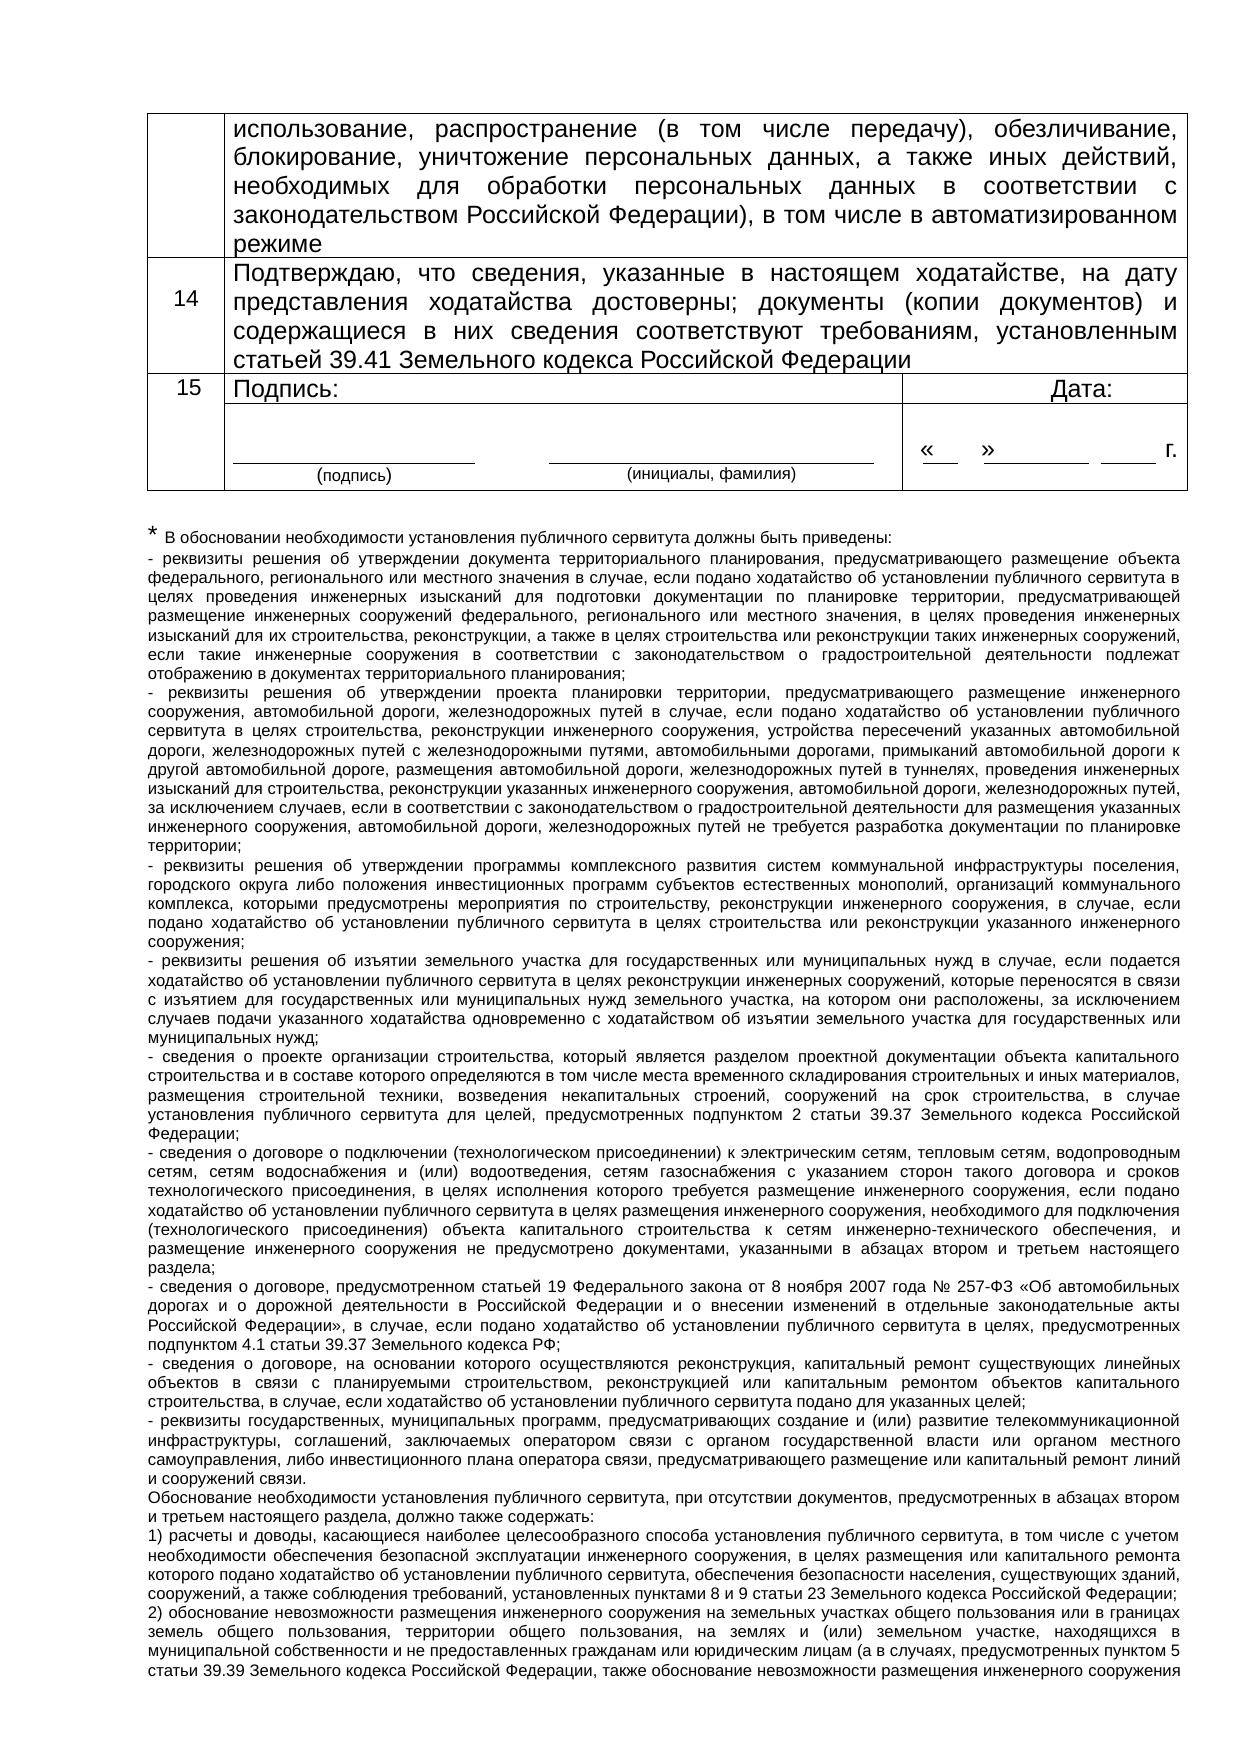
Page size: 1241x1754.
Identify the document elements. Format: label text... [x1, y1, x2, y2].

table_cell [903, 404, 911, 433]
table_cell 15 [148, 374, 224, 490]
text - реквизиты решения об утверждении документа территориального планирования, предусматривающего размещение объекта федерального, регионального или местного значения в случае, если подано ходатайство об установлении публичного сервитута в целях проведения инженерных изысканий для подготовки документации по планировке территории, предусматривающей размещение инженерных сооружений федерального, регионального или местного значения, в целях проведения инженерных изысканий для их строительства, реконструкции, а также в целях строительства или реконструкции таких инженерных сооружений, если такие инженерные сооружения в соответствии с законодательством о градостроительной деятельности подлежат отображению в документах территориального планирования; [148, 549, 1181, 683]
text 1) расчеты и доводы, касающиеся наиболее целесообразного способа установления публичного сервитута, в том числе с учетом необходимости обеспечения безопасной эксплуатации инженерного сооружения, в целях размещения или капитального ремонта которого подано ходатайство об установлении публичного сервитута, обеспечения безопасности населения, существующих зданий, сооружений, а также соблюдения требований, установленных пунктами 8 и 9 статьи 23 Земельного кодекса Российской Федерации; [148, 1526, 1181, 1603]
table_cell (подпись) [233, 464, 475, 490]
text Обоснование необходимости установления публичного сервитута, при отсутствии документов, предусмотренных в абзацах втором и третьем настоящего раздела, должно также содержать: [148, 1488, 1181, 1526]
text - реквизиты государственных, муниципальных программ, предусматривающих создание и (или) развитие телекоммуникационной инфраструктуры, соглашений, заключаемых оператором связи с органом государственной власти или органом местного самоуправления, либо инвестиционного плана оператора связи, предусматривающего размещение или капитальный ремонт линий и сооружений связи. [148, 1411, 1181, 1488]
table_cell (инициалы, фамилия) [549, 464, 874, 490]
table_cell [475, 433, 549, 463]
table_cell г. [1156, 433, 1187, 463]
text - сведения о договоре, на основании которого осуществляются реконструкция, капитальный ремонт существующих линейных объектов в связи с планируемыми строительством, реконструкцией или капитальным ремонтом объектов капитального строительства, в случае, если ходатайство об установлении публичного сервитута подано для указанных целей; [148, 1354, 1181, 1411]
table_cell [874, 463, 902, 490]
table_cell [475, 463, 549, 490]
table_cell [549, 433, 874, 463]
table_cell 14 [148, 258, 224, 373]
table_cell » [958, 433, 984, 463]
table_cell [1089, 433, 1101, 463]
table_cell Подпись: [225, 374, 233, 403]
text - реквизиты решения об изъятии земельного участка для государственных или муниципальных нужд в случае, если подается ходатайство об установлении публичного сервитута в целях реконструкции инженерных сооружений, которые переносятся в связи с изъятием для государственных или муниципальных нужд земельного участка, на котором они расположены, за исключением случаев подачи указанного ходатайства одновременно с ходатайством об изъятии земельного участка для государственных или муниципальных нужд; [148, 951, 1181, 1047]
table_cell [225, 433, 233, 463]
table_cell [148, 114, 224, 257]
text - сведения о договоре, предусмотренном статьей 19 Федерального закона от 8 ноября 2007 года № 257-ФЗ «Об автомобильных дорогах и о дорожной деятельности в Российской Федерации и о внесении изменений в отдельные законодательные акты Российской Федерации», в случае, если подано ходатайство об установлении публичного сервитута в целях, предусмотренных подпунктом 4.1 статьи 39.37 Земельного кодекса РФ; [148, 1277, 1181, 1354]
table_cell [984, 433, 1089, 463]
table_cell [225, 463, 233, 490]
table_cell [1101, 433, 1156, 463]
text - сведения о проекте организации строительства, который является разделом проектной документации объекта капитального строительства и в составе которого определяются в том числе места временного складирования строительных и иных материалов, размещения строительной техники, возведения некапитальных строений, сооружений на срок строительства, в случае установления публичного сервитута для целей, предусмотренных подпунктом 2 статьи 39.37 Земельного кодекса Российской Федерации; [148, 1047, 1181, 1143]
table_cell [923, 433, 958, 463]
table_cell [874, 433, 902, 463]
text 2) обоснование невозможности размещения инженерного сооружения на земельных участках общего пользования или в границах земель общего пользования, территории общего пользования, на землях и (или) земельном участке, находящихся в муниципальной собственности и не предоставленных гражданам или юридическим лицам (а в случаях, предусмотренных пунктом 5 статьи 39.39 Земельного кодекса Российской Федерации, также обоснование невозможности размещения инженерного сооружения [148, 1603, 1181, 1679]
text - реквизиты решения об утверждении проекта планировки территории, предусматривающего размещение инженерного сооружения, автомобильной дороги, железнодорожных путей в случае, если подано ходатайство об установлении публичного сервитута в целях строительства, реконструкции инженерного сооружения, устройства пересечений указанных автомобильной дороги, железнодорожных путей с железнодорожными путями, автомобильными дорогами, примыканий автомобильной дороги к другой автомобильной дороге, размещения автомобильной дороги, железнодорожных путей в туннелях, проведения инженерных изысканий для строительства, реконструкции указанных инженерного сооружения, автомобильной дороги, железнодорожных путей, за исключением случаев, если в соответствии с законодательством о градостроительной деятельности для размещения указанных инженерного сооружения, автомобильной дороги, железнодорожных путей не требуется разработка документации по планировке территории; [148, 683, 1181, 855]
text - сведения о договоре о подключении (технологическом присоединении) к электрическим сетям, тепловым сетям, водопроводным сетям, сетям водоснабжения и (или) водоотведения, сетям газоснабжения с указанием сторон такого договора и сроков технологического присоединения, в целях исполнения которого требуется размещение инженерного сооружения, если подано ходатайство об установлении публичного сервитута в целях размещения инженерного сооружения, необходимого для подключения (технологического присоединения) объекта капитального строительства к сетям инженерно-технического обеспечения, и размещение инженерного сооружения не предусмотрено документами, указанными в абзацах втором и третьем настоящего раздела; [148, 1143, 1181, 1277]
text * В обосновании необходимости установления публичного сервитута должны быть приведены: [148, 520, 1181, 549]
table_cell « [903, 433, 923, 463]
table_cell [1156, 463, 1187, 490]
text - реквизиты решения об утверждении программы комплексного развития систем коммунальной инфраструктуры поселения, городского округа либо положения инвестиционных программ субъектов естественных монополий, организаций коммунального комплекса, которыми предусмотрены мероприятия по строительству, реконструкции инженерного сооружения, в случае, если подано ходатайство об установлении публичного сервитута в целях строительства или реконструкции указанного инженерного сооружения; [148, 855, 1181, 951]
table_cell [233, 433, 475, 463]
